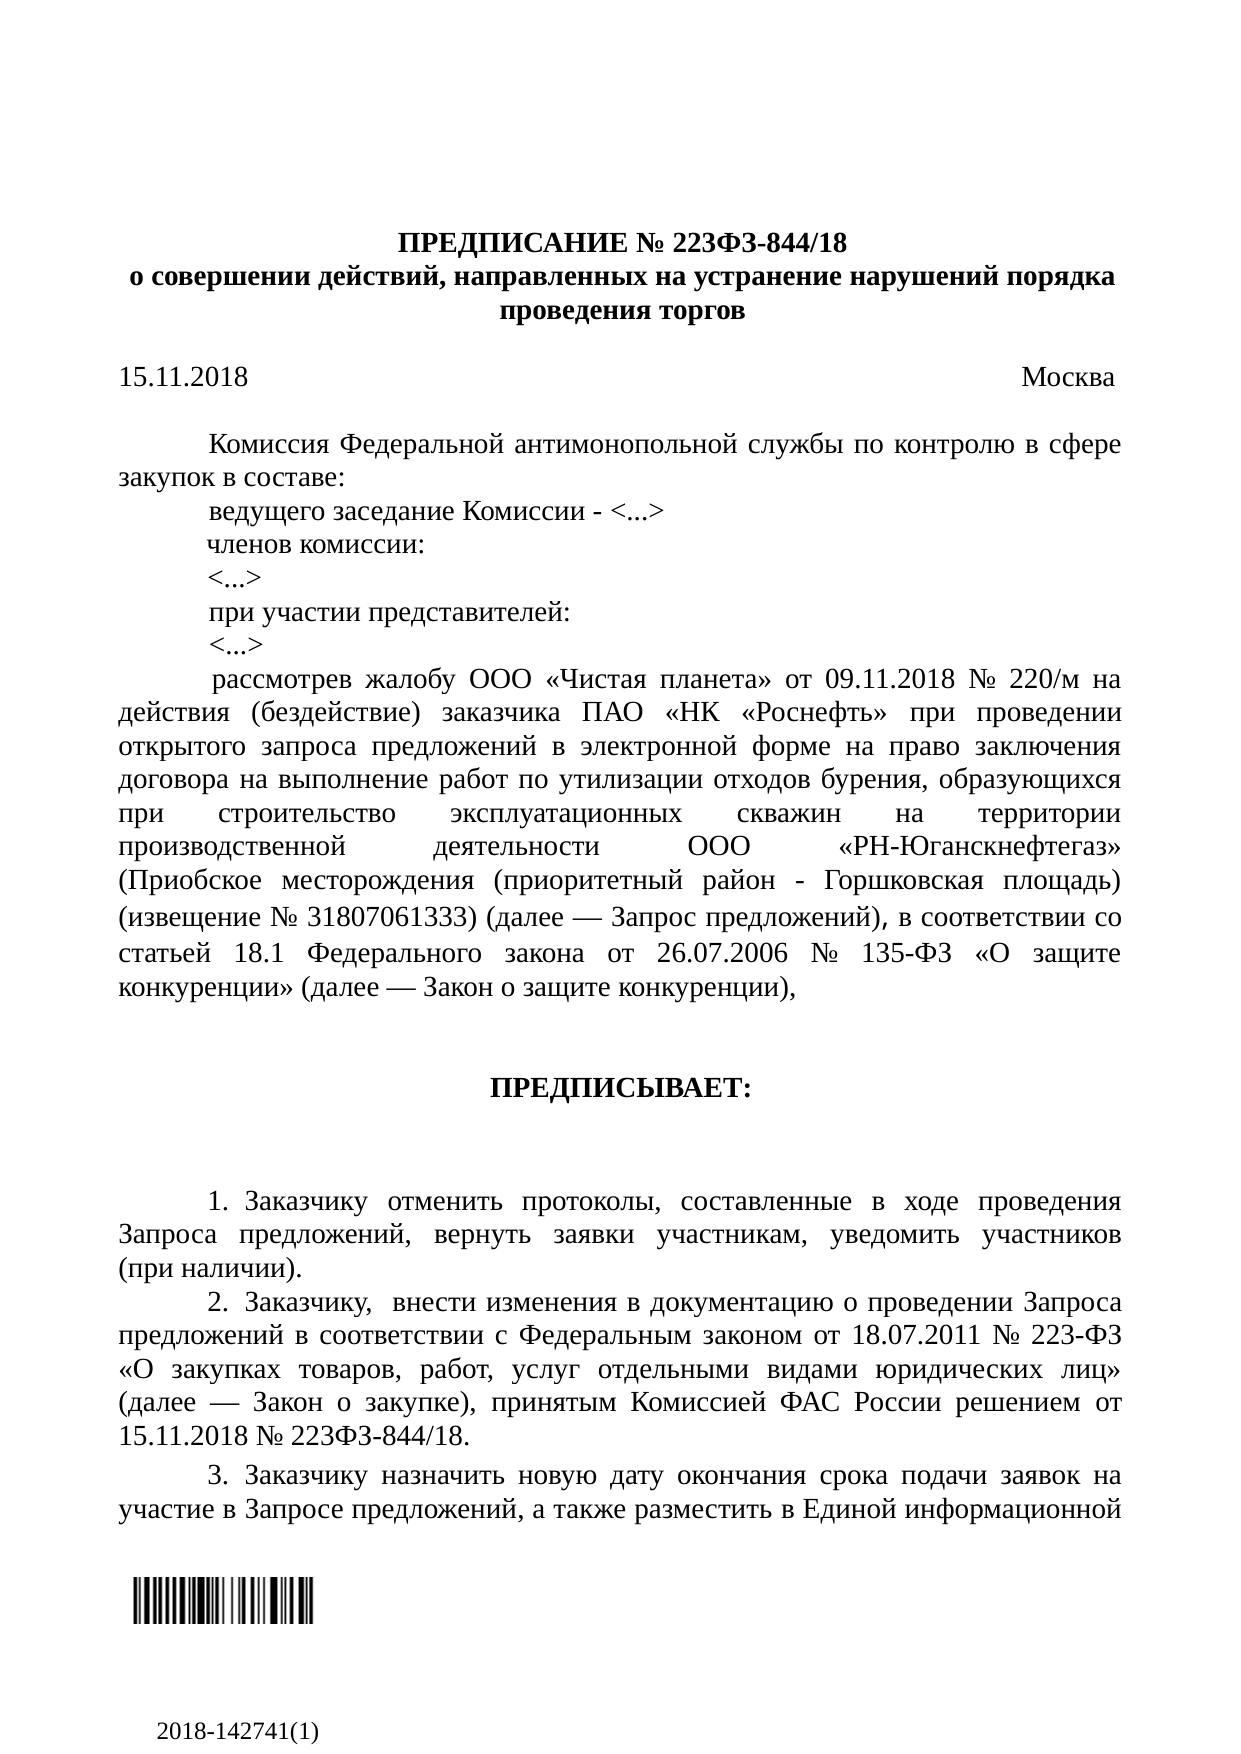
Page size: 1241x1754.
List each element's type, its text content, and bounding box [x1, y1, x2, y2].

text ПРЕДПИСЫВАЕТ: [118, 1071, 1122, 1104]
text при участии представителей: [118, 594, 1122, 627]
text ПРЕДПИСАНИЕ № 223ФЗ-844/18 [123, 225, 1122, 258]
list Заказчику назначить новую дату окончания срока подачи заявок на участие в Запросе предложений, а также разместить в Единой информационной [118, 1457, 1122, 1524]
text <...> [118, 627, 1122, 661]
picture [118, 1577, 331, 1624]
text членов комиссии: [118, 527, 1122, 560]
list Заказчику, внести изменения в документацию о проведении Запроса предложений в соответствии с Федеральным законом от 18.07.2011 № 223-ФЗ «О закупках товаров, работ, услуг отдельными видами юридических лиц» (далее — Закон о закупке), принятым Комиссией ФАС России решением от 15.11.2018 № 223ФЗ-844/18. [118, 1284, 1122, 1451]
text рассмотрев жалобу ООО «Чистая планета» от 09.11.2018 № 220/м на действия (бездействие) заказчика ПАО «НК «Роснефть» при проведении открытого запроса предложений в электронной форме на право заключения договора на выполнение работ по утилизации отходов бурения, образующихся при строительство эксплуатационных скважин на территории производственной деятельности ООО «РН-Юганскнефтегаз» (Приобское месторождения (приоритетный район - Горшковская площадь) (извещение № 31807061333) (далее — Запрос предложений), в соответствии со статьей 18.1 Федерального закона от 26.07.2006 № 135-ФЗ «О защите конкуренции» (далее — Закон о защите конкуренции), [118, 661, 1122, 1002]
text 15.11.2018 Москва [118, 359, 1122, 392]
text о совершении действий, направленных на устранение нарушений порядка проведения торгов [123, 258, 1122, 325]
text Комиссия Федеральной антимонопольной службы по контролю в сфере закупок в составе: [118, 426, 1122, 493]
text ведущего заседание Комиссии - <...> [118, 493, 1122, 527]
text <...> [118, 560, 1122, 594]
list Заказчику отменить протоколы, составленные в ходе проведения Запроса предложений, вернуть заявки участникам, уведомить участников (при наличии). [118, 1183, 1122, 1284]
